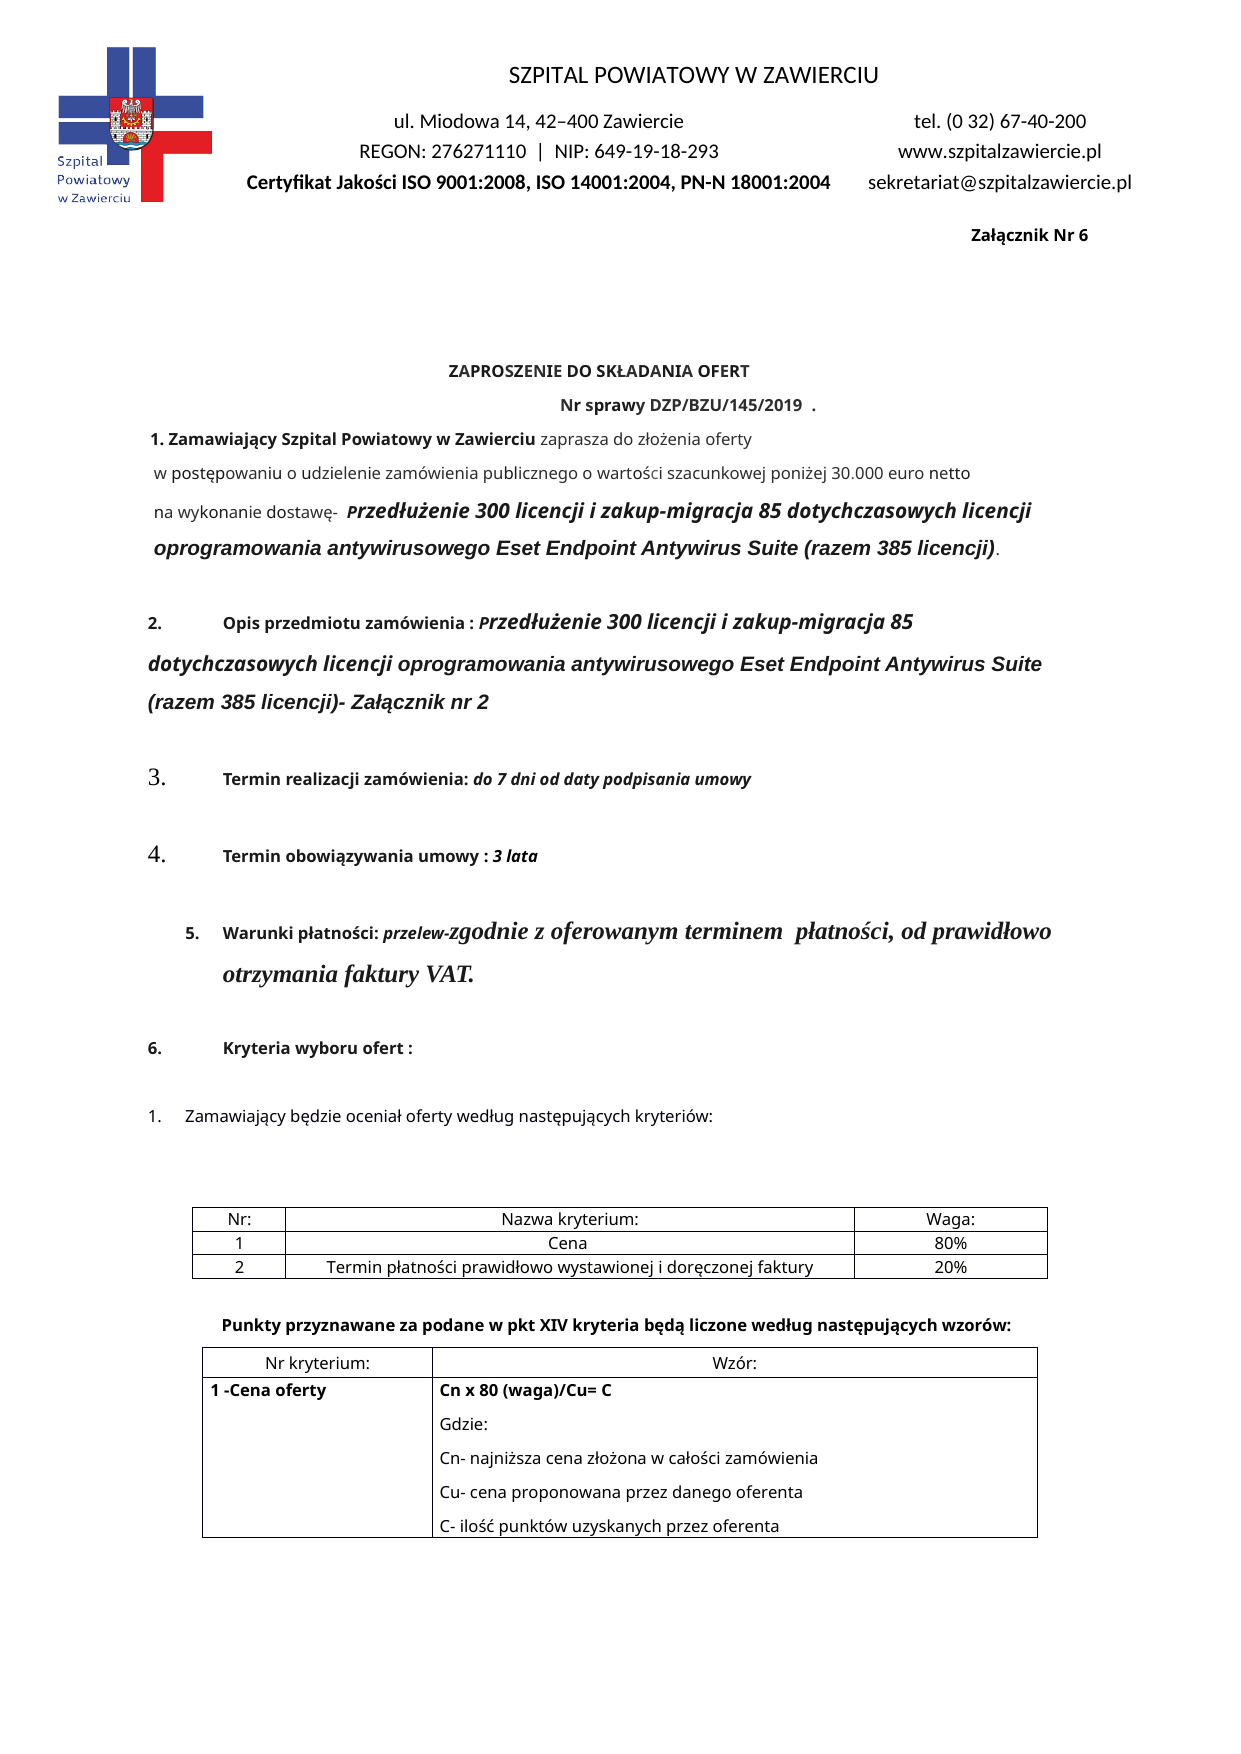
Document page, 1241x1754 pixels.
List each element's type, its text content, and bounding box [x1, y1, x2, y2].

picture [56, 45, 214, 205]
list Zamawiający będzie oceniał oferty według następujących kryteriów: [148, 1105, 1092, 1127]
table_header Waga: [855, 1208, 1047, 1231]
list Termin obowiązywania umowy : 3 lata [148, 839, 1069, 868]
table_cell 20% [855, 1255, 1047, 1278]
table_header Wzór: [433, 1348, 1037, 1377]
list Termin realizacji zamówienia: do 7 dni od daty podpisania umowy [148, 762, 1069, 791]
text na wykonanie dostawę- Przedłużenie 300 licencji i zakup-migracja 85 dotychczasowych licencji oprogramowania antywirusowego Eset Endpoint Antywirus Suite (razem 385 licencji). [154, 496, 1092, 561]
text Załącznik Nr 6 [148, 223, 1092, 246]
list Kryteria wyboru ofert : [148, 1037, 1069, 1059]
table_cell Cn x 80 (waga)‍‍/Cu= C Gdzie: Cn- najniższa cena złożona w całości zamówienia Cu- cena proponowana przez danego oferenta C- ilość punktów uzyskanych przez oferenta [433, 1378, 1037, 1537]
table_header Nr kryterium: [203, 1348, 432, 1377]
table_cell Cena [286, 1232, 854, 1254]
table_header Nazwa kryterium: [286, 1208, 854, 1231]
table_header Nr: [193, 1208, 285, 1231]
list Opis przedmiotu zamówienia : Przedłużenie 300 licencji i zakup-migracja 85 dotychczasowych licencji oprogramowania antywirusowego Eset Endpoint Antywirus Suite (razem 385 licencji)- Załącznik nr 2 [148, 607, 1069, 714]
table_cell Termin płatności prawidłowo wystawionej i doręczonej faktury [286, 1255, 854, 1278]
table_cell 80% [855, 1232, 1047, 1254]
table_cell 1 [193, 1232, 285, 1254]
table_cell 2 [193, 1255, 285, 1278]
text Nr sprawy DZP/BZU/145/2019 . [148, 394, 1068, 416]
table_cell 1 -Cena oferty [203, 1378, 432, 1537]
text w postępowaniu o udzielenie zamówienia publicznego o wartości szacunkowej poniżej 30.000 euro netto [154, 462, 1092, 484]
list Warunki płatności: przelew-zgodnie z oferowanym terminem płatności, od prawidłowo otrzymania faktury VAT. [185, 916, 1092, 988]
text 1. Zamawiający Szpital Powiatowy w Zawierciu zaprasza do złożenia oferty [148, 428, 1069, 450]
subtitle Punkty przyznawane za podane w pkt XIV kryteria będą liczone według następujących wzorów: [148, 1313, 1092, 1336]
text ZAPROSZENIE DO SKŁADANIA OFERT [449, 359, 1068, 382]
